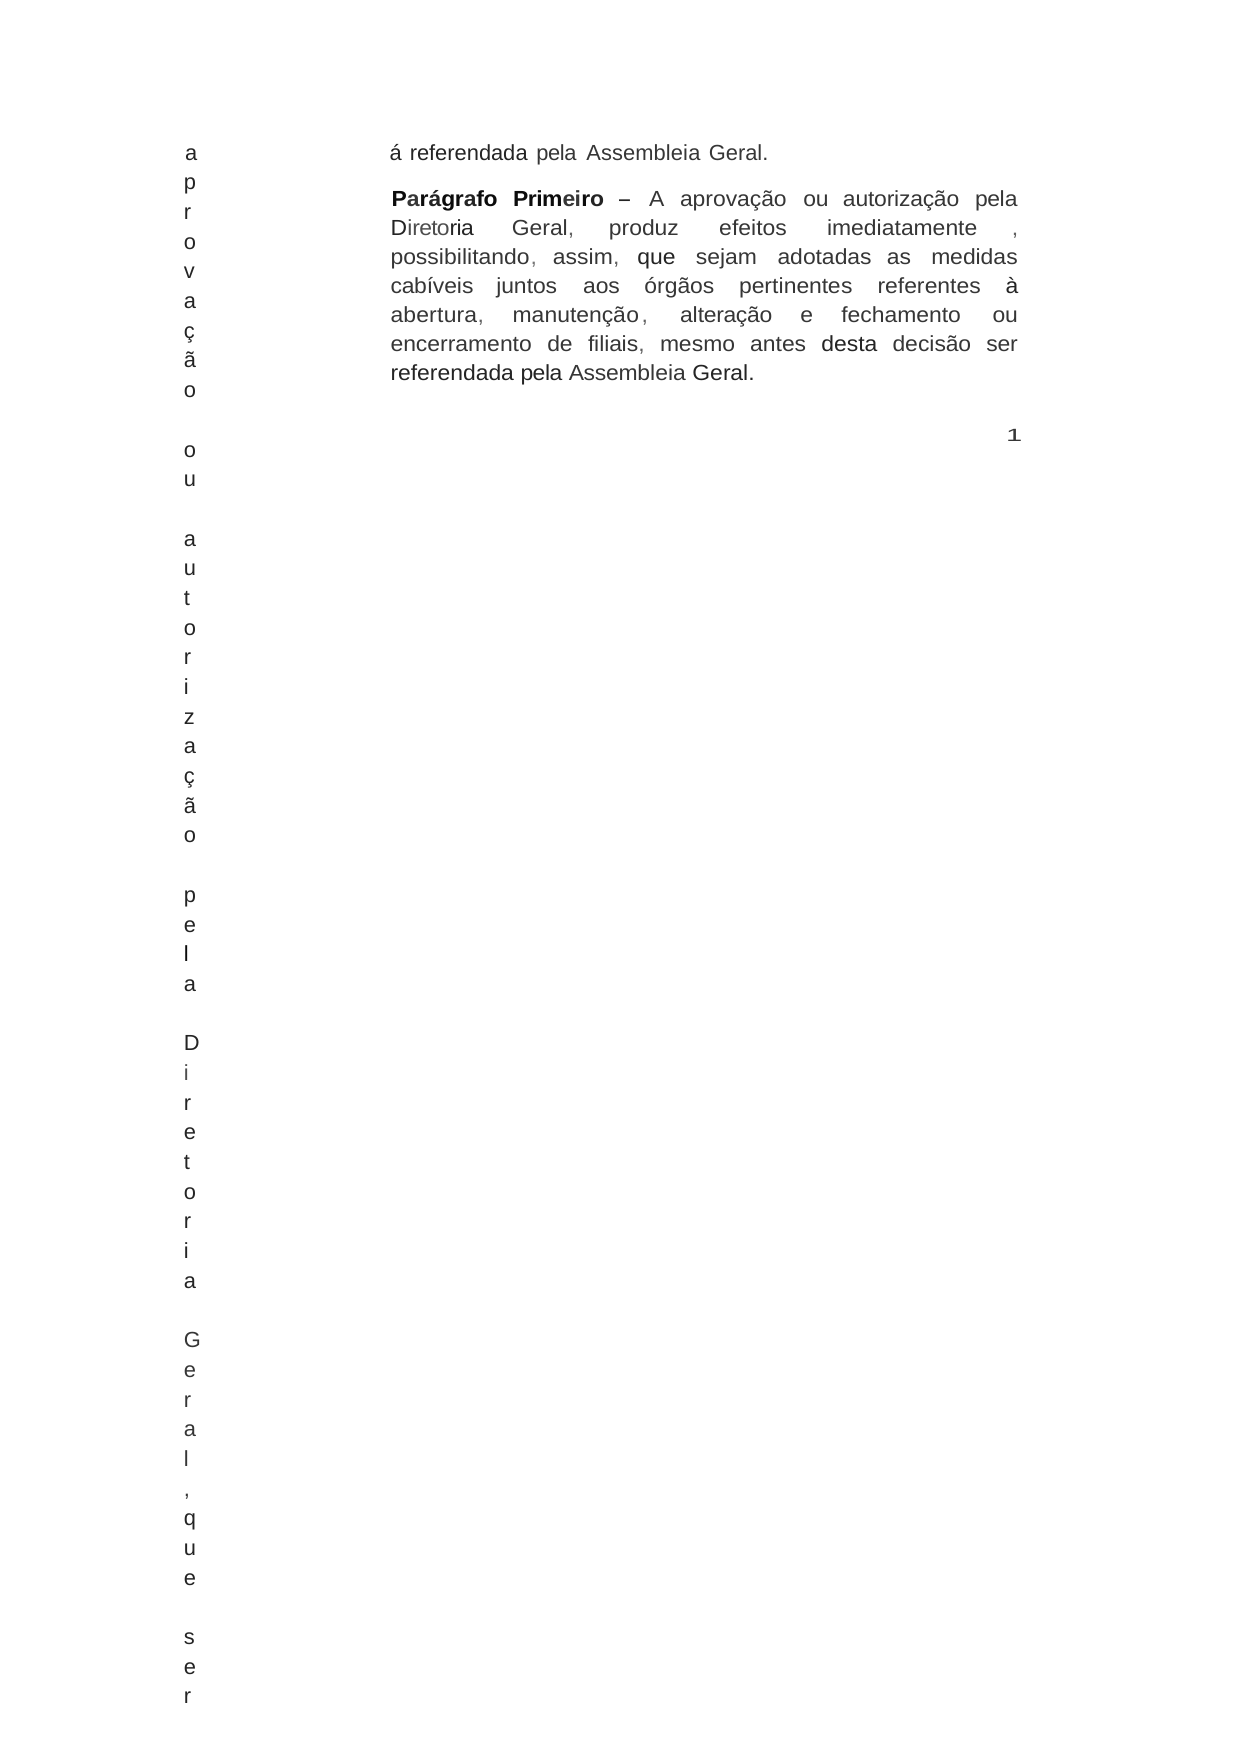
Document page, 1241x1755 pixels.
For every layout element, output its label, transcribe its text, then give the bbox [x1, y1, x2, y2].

text 1 [351, 425, 1022, 445]
text Parágrafo Primeiro - A aprovação ou autorização pela Diretoria Geral, produz efeitos imediatamente , possibilitando, assim, que sejam adotadas as medidas cabíveis juntos aos órgãos pertinentes referentes à abertura, manutenção, alteração e fechamento ou encerramento de filiais, mesmo antes desta decisão ser referendada pela Assembleia Geral. [390, 186, 1018, 385]
text aprovação ou autorização pela Diretoria Geral, que será referendada pela Assembleia Geral. [389, 139, 1016, 165]
